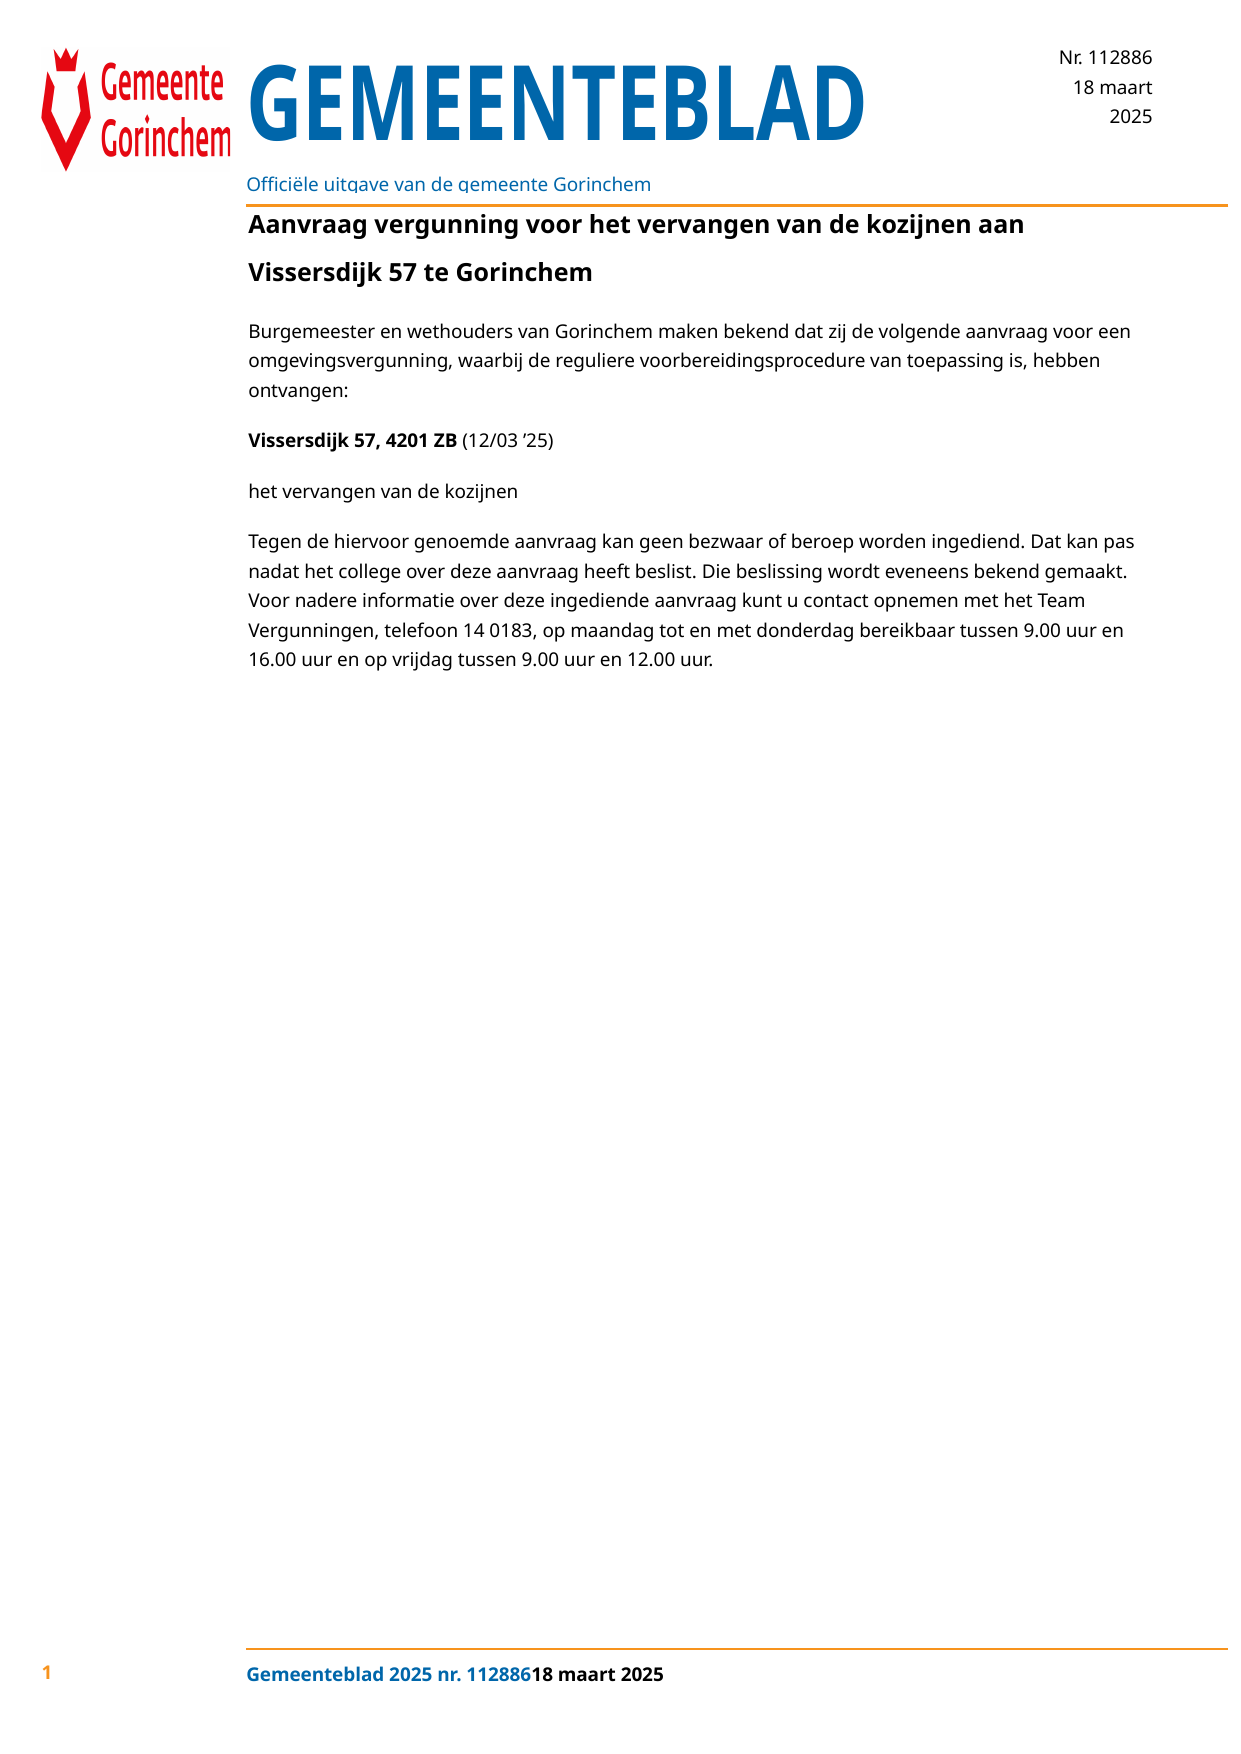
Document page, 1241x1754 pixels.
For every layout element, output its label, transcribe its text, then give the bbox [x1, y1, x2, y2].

text Aanvraag vergunning voor het vervangen van de kozijnen aan Vissersdijk 57 te Gorinchem [248, 207, 1152, 288]
text het vervangen van de kozijnen [248, 478, 1152, 504]
text Vissersdijk 57, 4201 ZB (12/03 ’25) [248, 427, 1152, 453]
text Tegen de hiervoor genoemde aanvraag kan geen bezwaar of beroep worden ingediend. Dat kan pas nadat het college over deze aanvraag heeft beslist. Die beslissing wordt eveneens bekend gemaakt. Voor nadere informatie over deze ingediende aanvraag kunt u contact opnemen met het Team Vergunningen, telefoon 14 0183, op maandag tot en met donderdag bereikbaar tussen 9.00 uur en 16.00 uur en op vrijdag tussen 9.00 uur en 12.00 uur. [248, 528, 1152, 672]
picture [41, 47, 231, 172]
text Burgemeester en wethouders van Gorinchem maken bekend dat zij de volgende aanvraag voor een omgevingsvergunning, waarbij de reguliere voorbereidingsprocedure van toepassing is, hebben ontvangen: [248, 318, 1152, 403]
